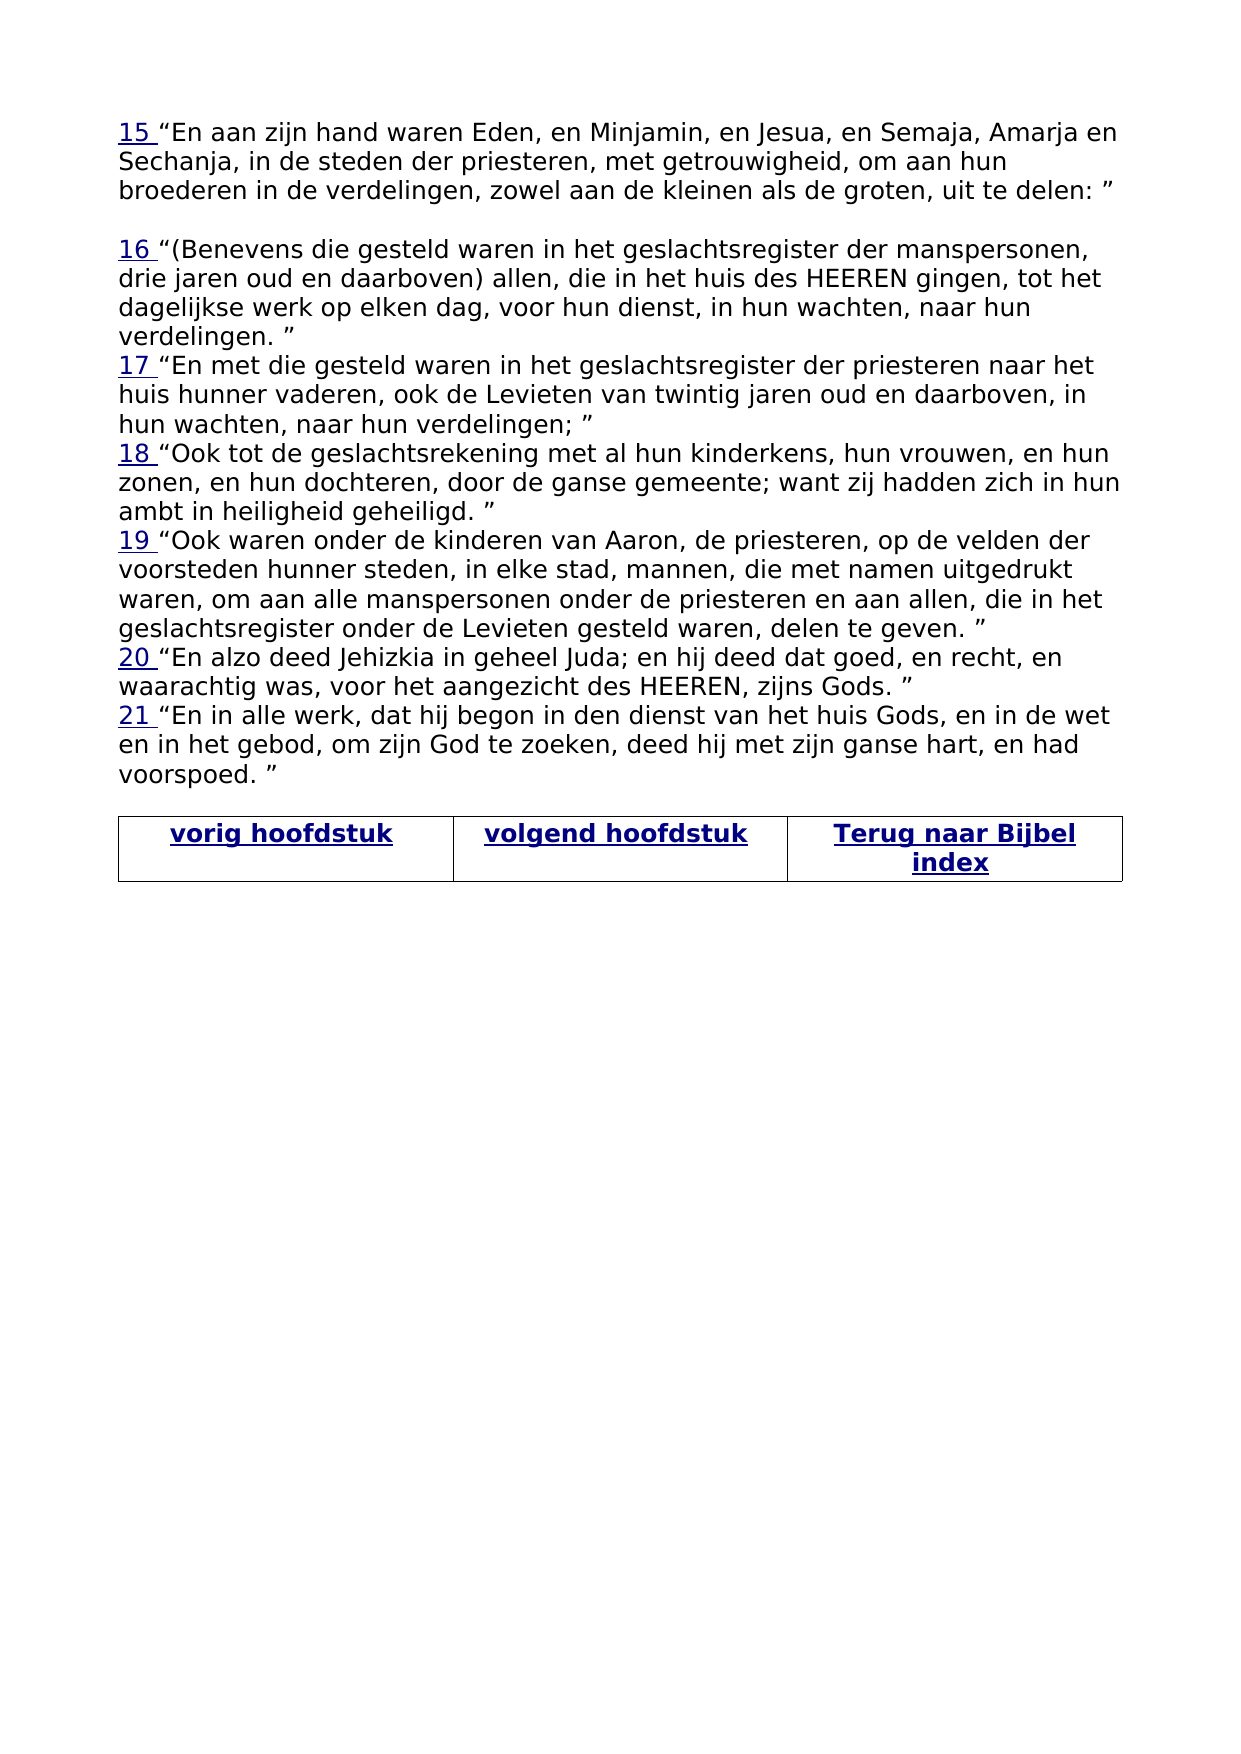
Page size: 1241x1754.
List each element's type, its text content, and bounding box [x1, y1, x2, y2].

table_header vorig hoofdstuk [119, 817, 453, 881]
table_header volgend hoofdstuk [454, 817, 787, 881]
table_header Terug naar Bijbel index [788, 817, 1122, 881]
text 15 “En aan zijn hand waren Eden, en Minjamin, en Jesua, en Semaja, Amarja en Sechanja, in de steden der priesteren, met getrouwigheid, om aan hun broederen in de verdelingen, zowel aan de kleinen als de groten, uit te delen: ” 16 “(Benevens die gesteld waren in het geslachtsregister der manspersonen, drie jaren oud en daarboven) allen, die in het huis des HEEREN gingen, tot het dagelijkse werk op elken dag, voor hun dienst, in hun wachten, naar hun verdelingen. ” 17 “En met die gesteld waren in het geslachtsregister der priesteren naar het huis hunner vaderen, ook de Levieten van twintig jaren oud en daarboven, in hun wachten, naar hun verdelingen; ” 18 “Ook tot de geslachtsrekening met al hun kinderkens, hun vrouwen, en hun zonen, en hun dochteren, door de ganse gemeente; want zij hadden zich in hun ambt in heiligheid geheiligd. ” 19 “Ook waren onder de kinderen van Aaron, de priesteren, op de velden der voorsteden hunner steden, in elke stad, mannen, die met namen uitgedrukt waren, om aan alle manspersonen onder de priesteren en aan allen, die in het geslachtsregister onder de Levieten gesteld waren, delen te geven. ” 20 “En alzo deed Jehizkia in geheel Juda; en hij deed dat goed, en recht, en waarachtig was, voor het aangezicht des HEEREN, zijns Gods. ” 21 “En in alle werk, dat hij begon in den dienst van het huis Gods, en in de wet en in het gebod, om zijn God te zoeken, deed hij met zijn ganse hart, en had voorspoed. ” [118, 118, 1122, 789]
